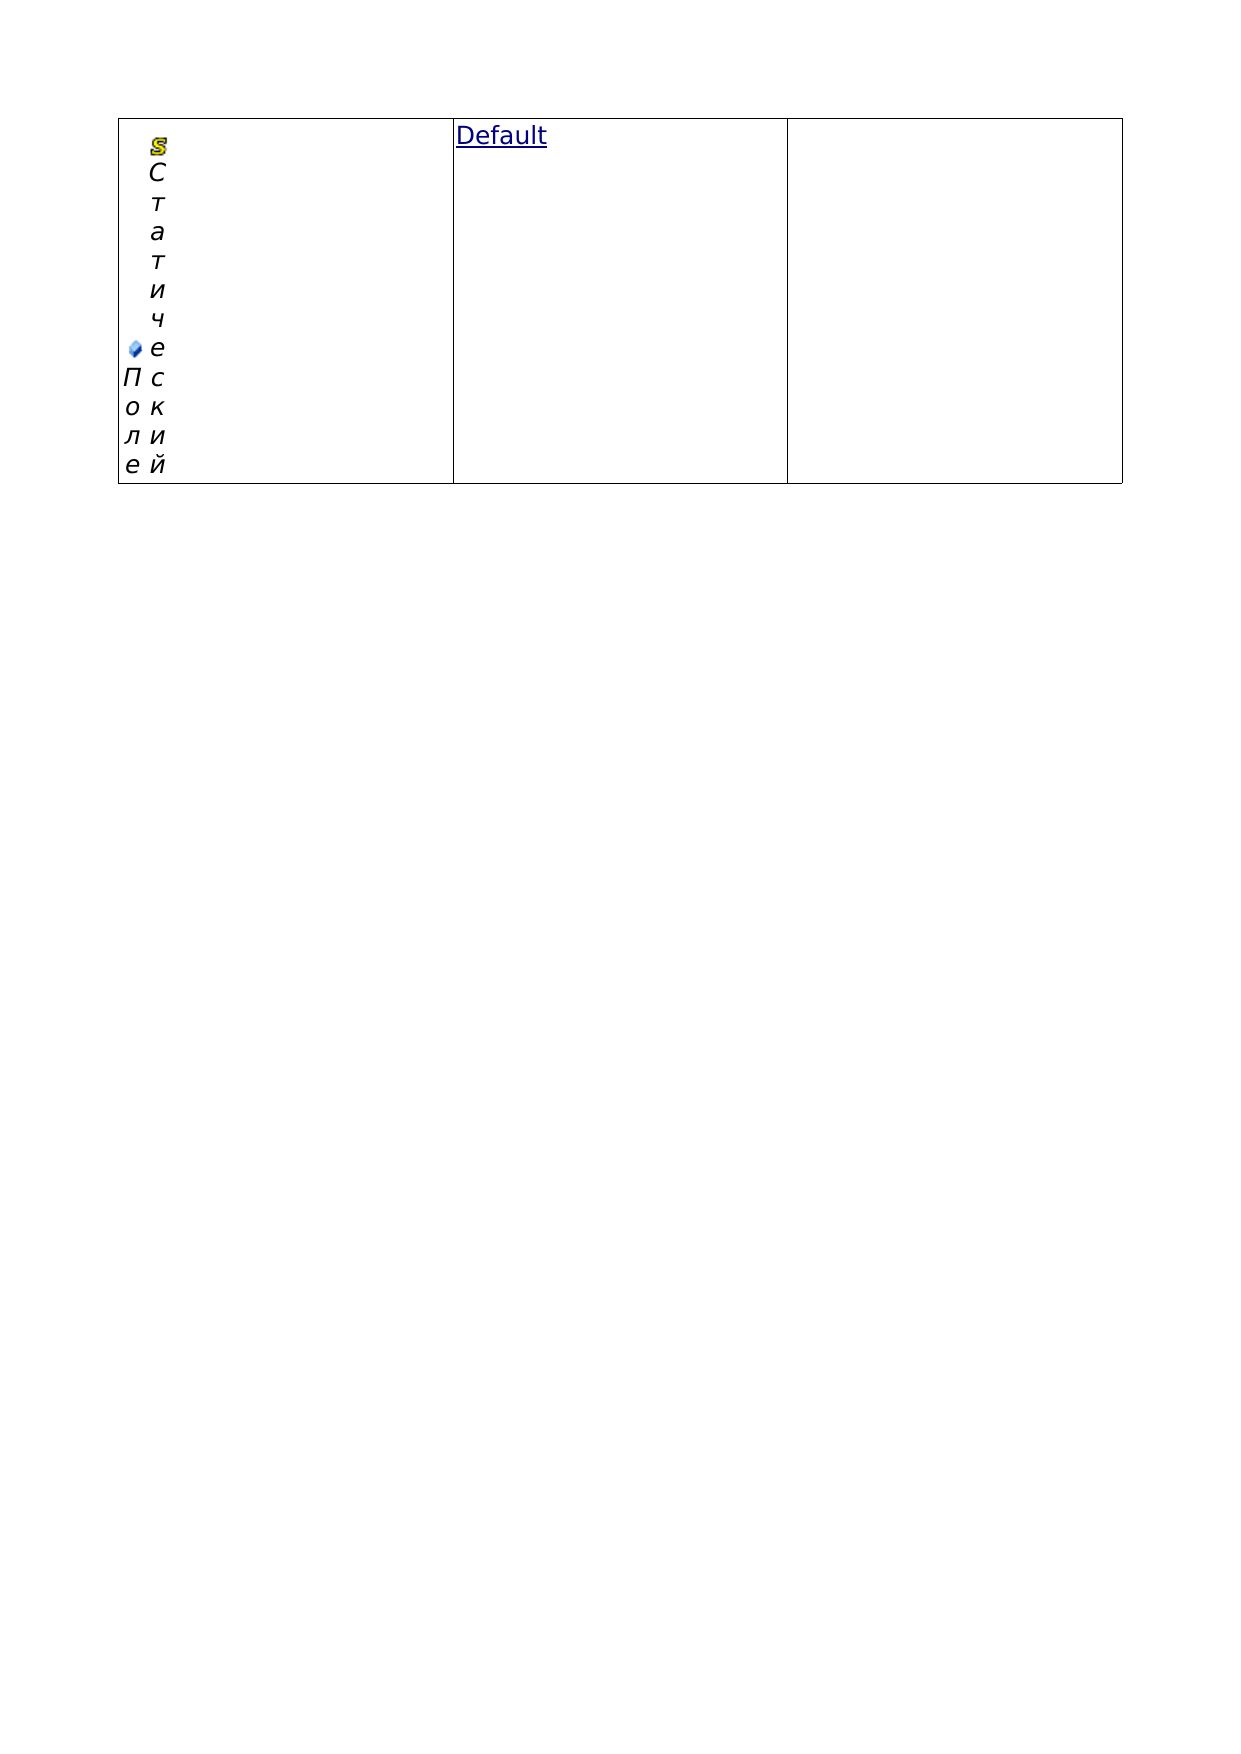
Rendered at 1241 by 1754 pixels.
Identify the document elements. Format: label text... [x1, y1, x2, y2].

table_cell Default [454, 119, 787, 482]
table_cell [119, 119, 453, 482]
picture [121, 337, 146, 363]
picture [146, 133, 172, 159]
table_cell [788, 119, 1122, 482]
